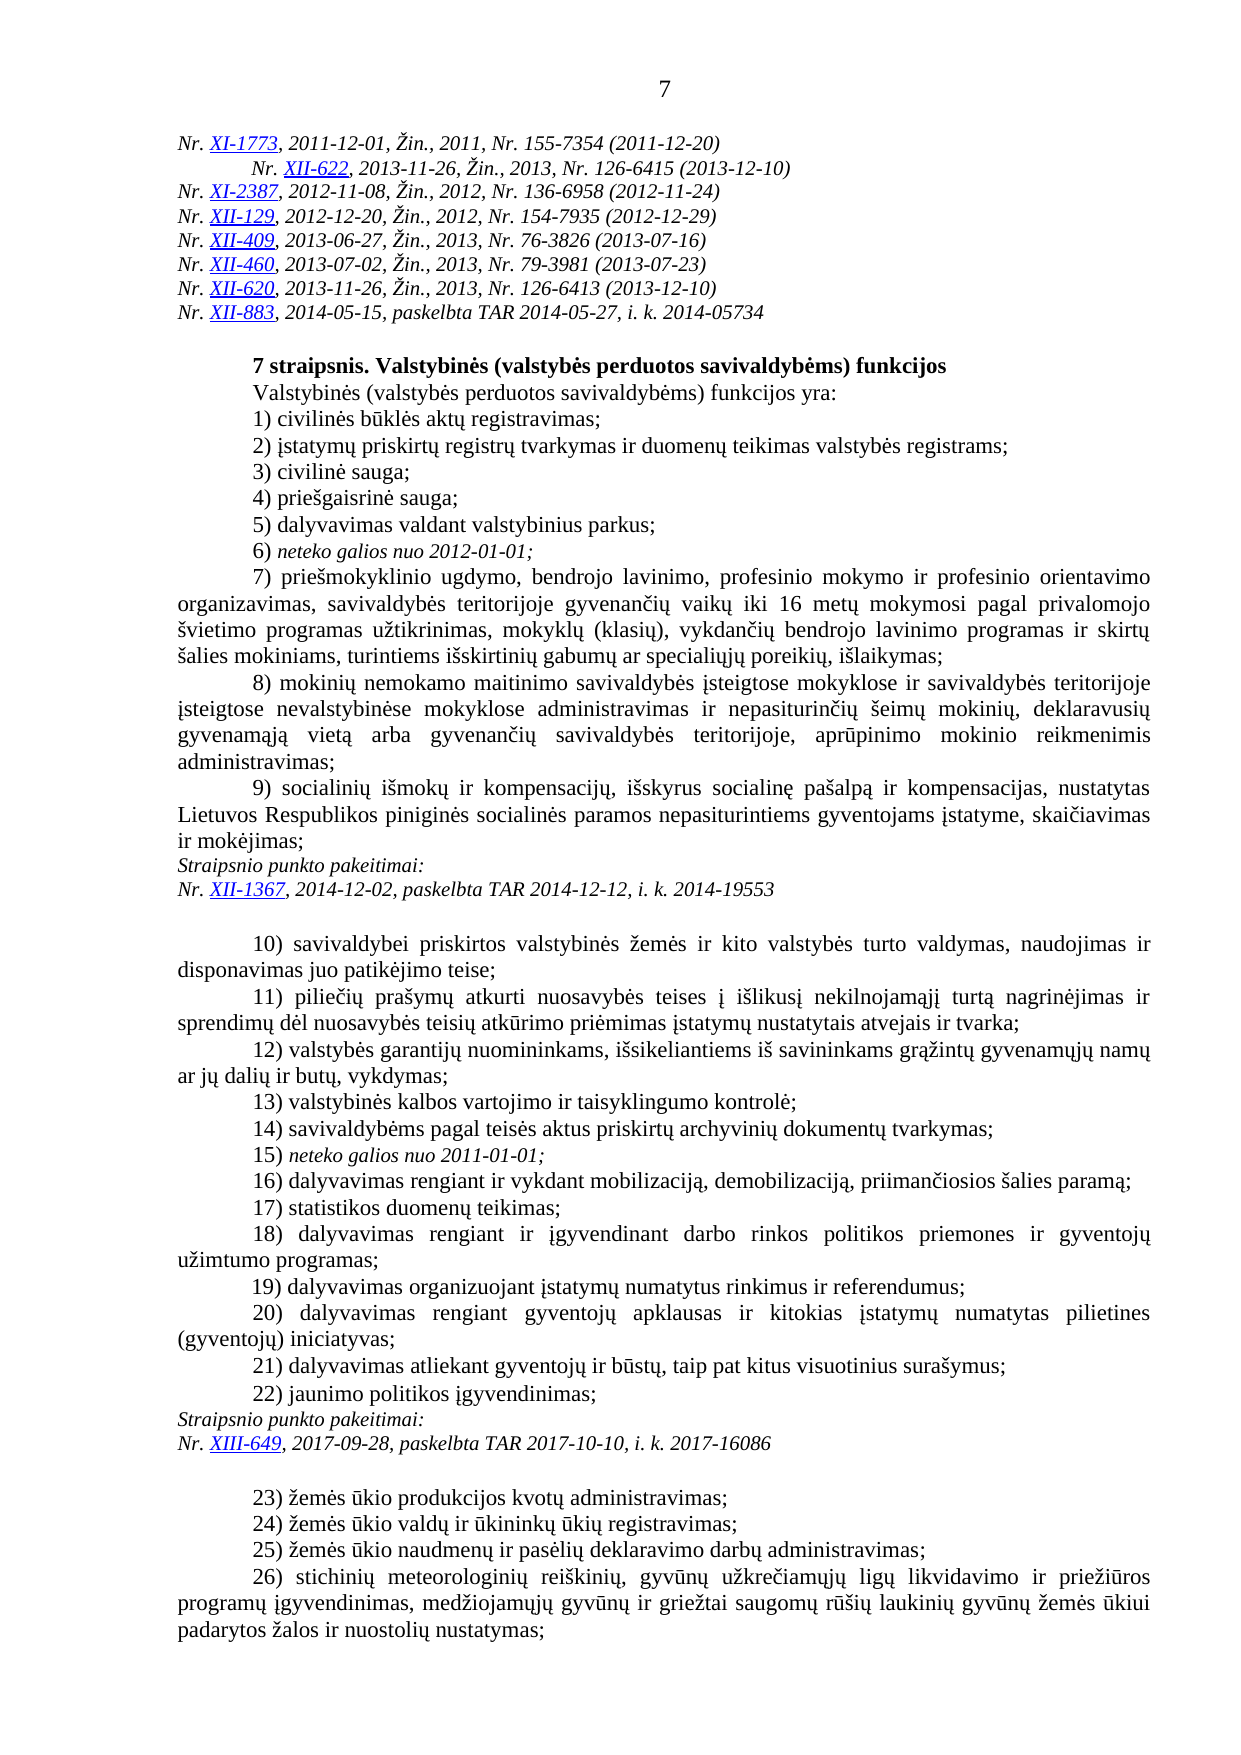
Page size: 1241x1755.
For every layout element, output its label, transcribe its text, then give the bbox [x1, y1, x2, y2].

text Nr. XII-1367, 2014-12-02, paskelbta TAR 2014-12-12, i. k. 2014-19553 [177, 877, 1152, 901]
text 23) žemės ūkio produkcijos kvotų administravimas; [177, 1484, 1152, 1510]
text 14) savivaldybėms pagal teisės aktus priskirtų archyvinių dokumentų tvarkymas; [177, 1115, 1152, 1141]
text 22) jaunimo politikos įgyvendinimas; [177, 1378, 1152, 1407]
text Nr. XII-883, 2014-05-15, paskelbta TAR 2014-05-27, i. k. 2014-05734 [177, 300, 1152, 324]
text 19) dalyvavimas organizuojant įstatymų numatytus rinkimus ir referendumus; [177, 1273, 1152, 1299]
text 11) piliečių prašymų atkurti nuosavybės teises į išlikusį nekilnojamąjį turtą nagrinėjimas ir sprendimų dėl nuosavybės teisių atkūrimo priėmimas įstatymų nustatytais atvejais ir tvarka; [177, 983, 1152, 1036]
text Straipsnio punkto pakeitimai: [177, 853, 1152, 877]
text 25) žemės ūkio naudmenų ir pasėlių deklaravimo darbų administravimas; [177, 1537, 1152, 1563]
text 24) žemės ūkio valdų ir ūkininkų ūkių registravimas; [177, 1510, 1152, 1537]
text Nr. XIII-649, 2017-09-28, paskelbta TAR 2017-10-10, i. k. 2017-16086 [177, 1431, 1152, 1455]
text 8) mokinių nemokamo maitinimo savivaldybės įsteigtose mokyklose ir savivaldybės teritorijoje įsteigtose nevalstybinėse mokyklose administravimas ir nepasiturinčių šeimų mokinių, deklaravusių gyvenamąją vietą arba gyvenančių savivaldybės teritorijoje, aprūpinimo mokinio reikmenimis administravimas; [177, 669, 1152, 774]
text Nr. XII-409, 2013-06-27, Žin., 2013, Nr. 76-3826 (2013-07-16) [177, 228, 1152, 252]
text Nr. XII-622, 2013-11-26, Žin., 2013, Nr. 126-6415 (2013-12-10) [177, 155, 1152, 179]
text 10) savivaldybei priskirtos valstybinės žemės ir kito valstybės turto valdymas, naudojimas ir disponavimas juo patikėjimo teise; [177, 930, 1152, 983]
text 7 straipsnis. Valstybinės (valstybės perduotos savivaldybėms) funkcijos [177, 353, 1152, 379]
text 21) dalyvavimas atliekant gyventojų ir būstų, taip pat kitus visuotinius surašymus; [177, 1352, 1152, 1378]
text 7) priešmokyklinio ugdymo, bendrojo lavinimo, profesinio mokymo ir profesinio orientavimo organizavimas, savivaldybės teritorijoje gyvenančių vaikų iki 16 metų mokymosi pagal privalomojo švietimo programas užtikrinimas, mokyklų (klasių), vykdančių bendrojo lavinimo programas ir skirtų šalies mokiniams, turintiems išskirtinių gabumų ar specialiųjų poreikių, išlaikymas; [177, 563, 1152, 669]
text 1) civilinės būklės aktų registravimas; [177, 405, 1152, 432]
text 20) dalyvavimas rengiant gyventojų apklausas ir kitokias įstatymų numatytas pilietines (gyventojų) iniciatyvas; [177, 1299, 1152, 1352]
text Nr. XI-2387, 2012-11-08, Žin., 2012, Nr. 136-6958 (2012-11-24) [177, 179, 1152, 203]
text 6) neteko galios nuo 2012-01-01; [177, 537, 1152, 563]
text 3) civilinė sauga; [177, 458, 1152, 484]
text 9) socialinių išmokų ir kompensacijų, išskyrus socialinę pašalpą ir kompensacijas, nustatytas Lietuvos Respublikos piniginės socialinės paramos nepasiturintiems gyventojams įstatyme, skaičiavimas ir mokėjimas; [177, 774, 1152, 853]
text 13) valstybinės kalbos vartojimo ir taisyklingumo kontrolė; [177, 1088, 1152, 1115]
text 18) dalyvavimas rengiant ir įgyvendinant darbo rinkos politikos priemones ir gyventojų užimtumo programas; [177, 1220, 1152, 1273]
text Nr. XI-1773, 2011-12-01, Žin., 2011, Nr. 155-7354 (2011-12-20) [177, 131, 1152, 155]
text 4) priešgaisrinė sauga; [177, 484, 1152, 511]
text Valstybinės (valstybės perduotos savivaldybėms) funkcijos yra: [177, 379, 1152, 405]
text 15) neteko galios nuo 2011-01-01; [177, 1141, 1152, 1167]
text Nr. XII-460, 2013-07-02, Žin., 2013, Nr. 79-3981 (2013-07-23) [177, 252, 1152, 276]
text 12) valstybės garantijų nuomininkams, išsikeliantiems iš savininkams grąžintų gyvenamųjų namų ar jų dalių ir butų, vykdymas; [177, 1036, 1152, 1088]
subtitle 16) dalyvavimas rengiant ir vykdant mobilizaciją, demobilizaciją, priimančiosios šalies paramą; [177, 1167, 1152, 1194]
text Nr. XII-620, 2013-11-26, Žin., 2013, Nr. 126-6413 (2013-12-10) [177, 276, 1152, 300]
text Straipsnio punkto pakeitimai: [177, 1407, 1152, 1431]
text 5) dalyvavimas valdant valstybinius parkus; [177, 511, 1152, 537]
text 17) statistikos duomenų teikimas; [177, 1194, 1152, 1220]
text Nr. XII-129, 2012-12-20, Žin., 2012, Nr. 154-7935 (2012-12-29) [177, 203, 1152, 228]
text 26) stichinių meteorologinių reiškinių, gyvūnų užkrečiamųjų ligų likvidavimo ir priežiūros programų įgyvendinimas, medžiojamųjų gyvūnų ir griežtai saugomų rūšių laukinių gyvūnų žemės ūkiui padarytos žalos ir nuostolių nustatymas; [177, 1563, 1152, 1642]
text 2) įstatymų priskirtų registrų tvarkymas ir duomenų teikimas valstybės registrams; [177, 432, 1152, 458]
